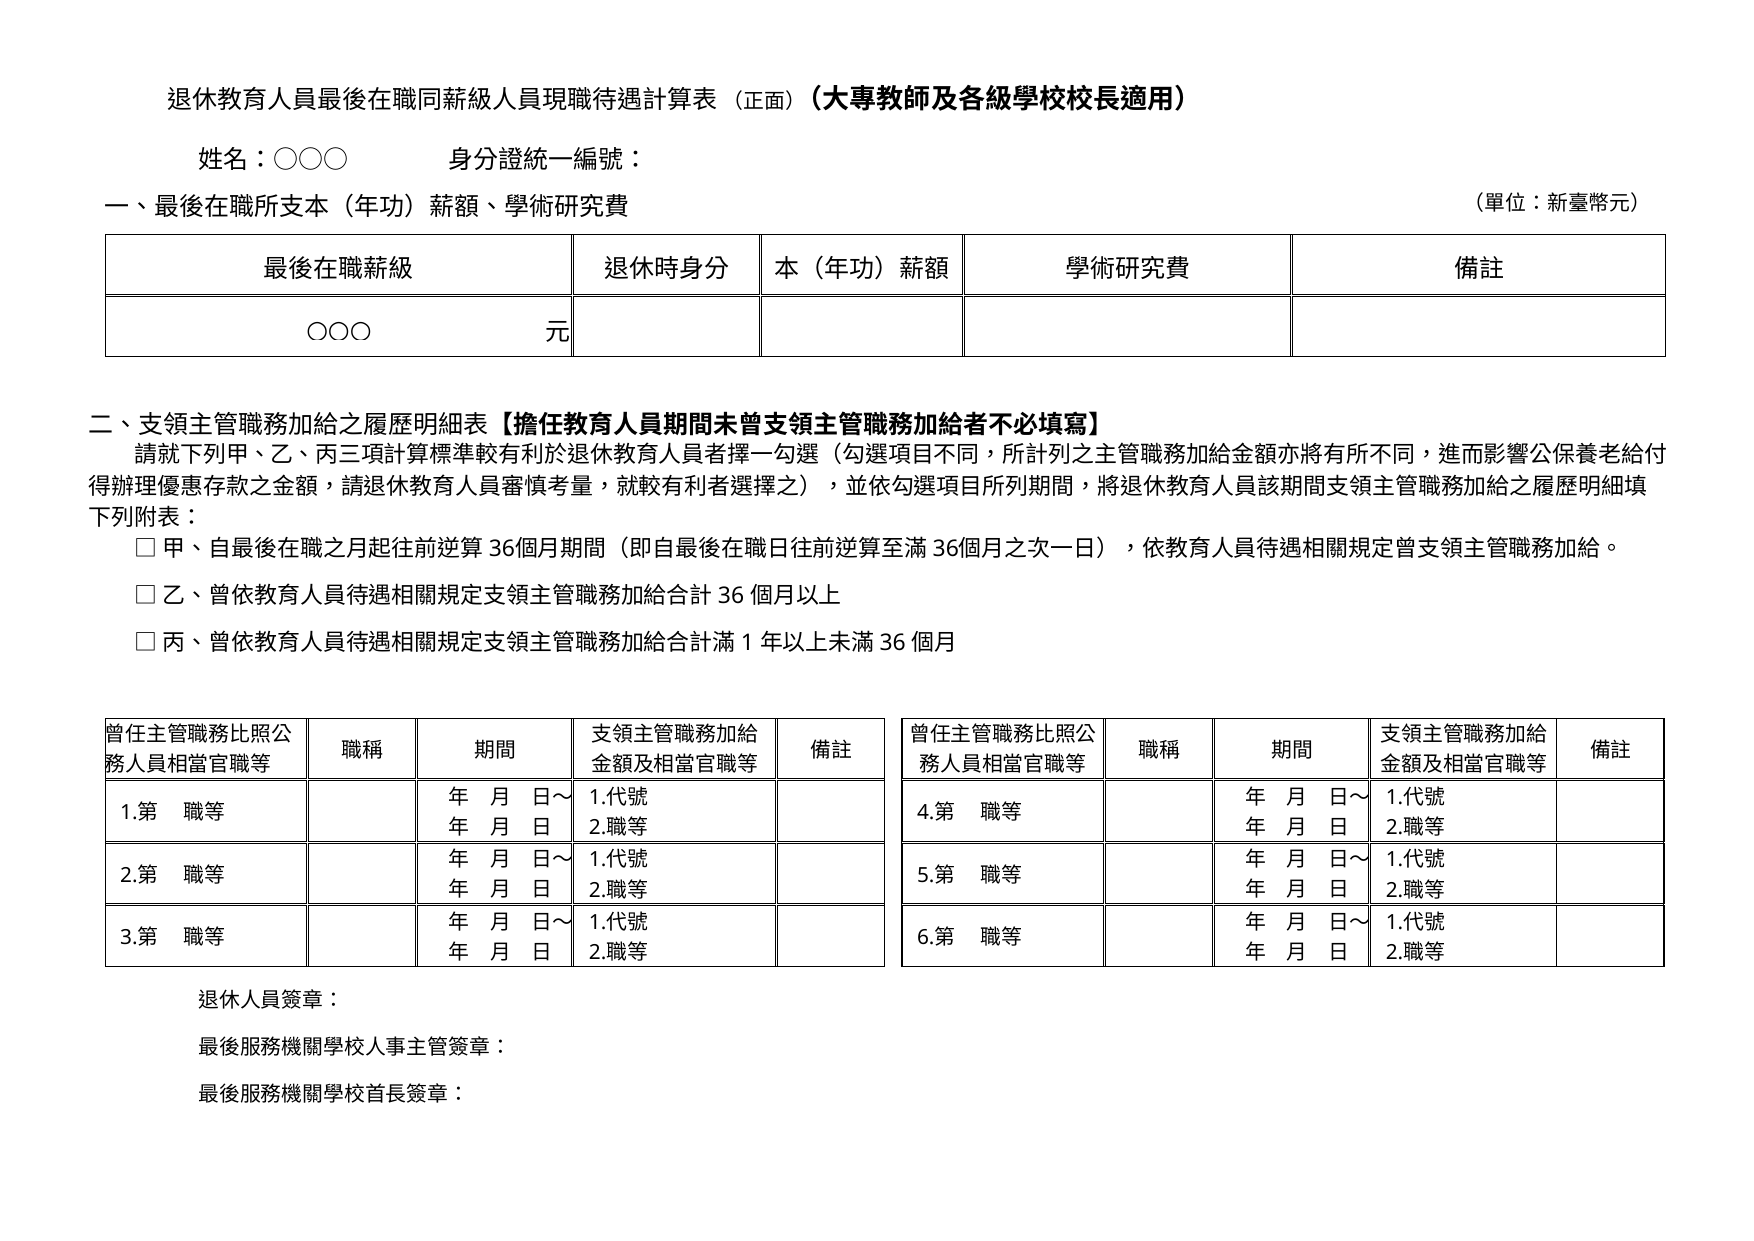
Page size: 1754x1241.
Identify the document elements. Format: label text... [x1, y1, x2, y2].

text 2.職等 [1386, 873, 1557, 903]
text 1.代號 [589, 905, 776, 935]
text 3.第 職等 [120, 921, 307, 951]
text 本（年功）薪額 [761, 249, 964, 280]
text 退休教育人員最後在職同薪級人員現職待遇計算表 （正面）（大專教師及各級學校校長適用） [167, 77, 1386, 116]
text 年 月 日～ [1214, 842, 1370, 873]
text 姓名：○○○ [198, 139, 464, 171]
text 1.第 職等 [120, 796, 307, 826]
text 金額及相當官職等 [1370, 748, 1557, 778]
text 4.第 職等 [917, 796, 1104, 826]
text 1.代號 [589, 842, 776, 873]
text 最後在職薪級 [104, 249, 573, 280]
text 下列附表： [89, 499, 1667, 530]
text 支領主管職務加給 [573, 717, 776, 748]
text 年 月 日～ [417, 905, 573, 935]
text 年 月 日～ [1214, 905, 1370, 935]
text 職稱 [307, 733, 417, 763]
text 支領主管職務加給 [1370, 717, 1557, 748]
text 元 [542, 311, 573, 342]
text 1.代號 [1386, 842, 1557, 873]
text 金額及相當官職等 [573, 748, 776, 778]
text 1.代號 [589, 780, 776, 810]
text 1.代號 [1386, 780, 1557, 810]
text 身分證統一編號： [464, 139, 823, 171]
text 備註 [1557, 733, 1665, 763]
text ○○○ [261, 311, 417, 339]
text 期間 [1214, 733, 1370, 763]
text □ 丙、曾依教育人員待遇相關規定支領主管職務加給合計滿 1 年以上未滿 36 個月 [89, 624, 1667, 655]
text 二、支領主管職務加給之履歷明細表【擔任教育人員期間未曾支領主管職務加給者不必填寫】 [89, 405, 1667, 436]
text 2.職等 [1386, 935, 1557, 966]
text 期間 [417, 733, 573, 763]
text 請就下列甲、乙、丙三項計算標準較有利於退休教育人員者擇一勾選（勾選項目不同，所計列之主管職務加給金額亦將有所不同，進而影響公保養老給付 [89, 436, 1667, 467]
text 6.第 職等 [917, 921, 1104, 951]
text 退休時身分 [573, 249, 761, 280]
text 曾任主管職務比照公務人員相當官職等 [901, 717, 1104, 778]
text 職稱 [1104, 733, 1214, 763]
text □ 甲、自最後在職之月起往前逆算 36個月期間（即自最後在職日往前逆算至滿 36個月之次一日），依教育人員待遇相關規定曾支領主管職務加給。 [89, 530, 1667, 561]
text 得辦理優惠存款之金額，請退休教育人員審慎考量，就較有利者選擇之），並依勾選項目所列期間，將退休教育人員該期間支領主管職務加給之履歷明細填入 [89, 467, 1667, 499]
text 2.職等 [589, 810, 776, 841]
text 年 月 日～ [1214, 780, 1370, 810]
text 年 月 日 [1214, 935, 1370, 965]
text 2.職等 [1386, 810, 1557, 841]
text 年 月 日 [417, 873, 573, 903]
text □ 乙、曾依教育人員待遇相關規定支領主管職務加給合計 36 個月以上 [89, 577, 1667, 608]
text 年 月 日～ [417, 842, 573, 873]
text 最後服務機關學校首長簽章： [198, 1077, 542, 1107]
text 2.職等 [589, 935, 776, 966]
text 年 月 日 [1214, 873, 1370, 903]
text 備註 [776, 733, 886, 763]
text 年 月 日 [417, 935, 573, 965]
text 年 月 日 [1214, 810, 1370, 840]
text 備註 [1292, 249, 1667, 280]
text 曾任主管職務比照公務人員相當官職等 [104, 717, 307, 778]
text 一、最後在職所支本（年功）薪額、學術研究費 [104, 186, 651, 217]
text 1.代號 [1386, 905, 1557, 935]
text 2.職等 [589, 873, 776, 903]
text 學術研究費 [964, 249, 1292, 280]
text 退休人員簽章： [198, 983, 542, 1013]
text （單位：新臺幣元） [1464, 186, 1667, 216]
text 年 月 日 [417, 810, 573, 840]
text 年 月 日～ [417, 780, 573, 810]
text 最後服務機關學校人事主管簽章： [198, 1030, 542, 1060]
text 5.第 職等 [917, 858, 1104, 888]
text 2.第 職等 [120, 858, 307, 888]
